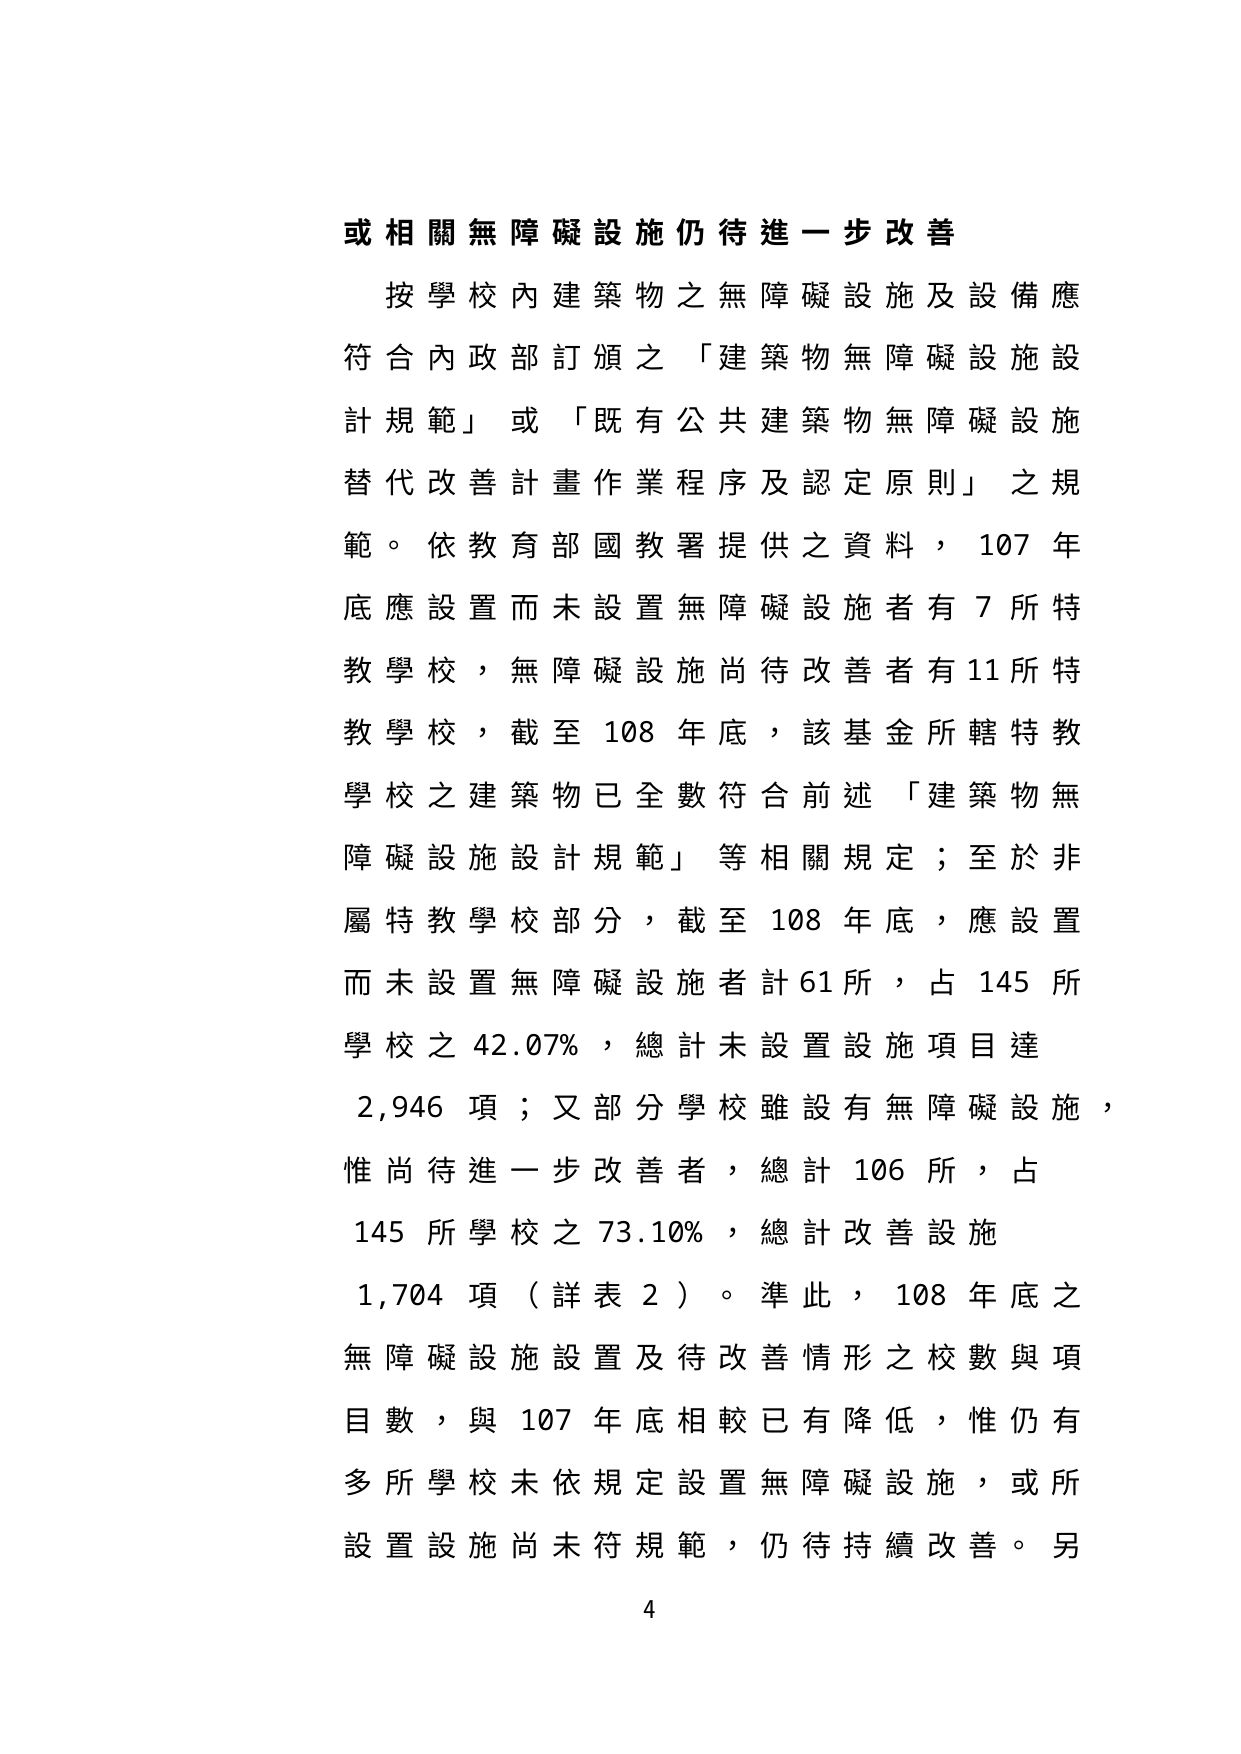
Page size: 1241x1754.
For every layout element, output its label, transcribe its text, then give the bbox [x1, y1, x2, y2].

text 按學校內建築物之無障礙設施及設備應符合內政部訂頒之「建築物無障礙設施設計規範」或「既有公共建築物無障礙設施替代改善計畫作業程序及認定原則」之規範。依教育部國教署提供之資料，107年底應設置而未設置無障礙設施者有7所特教學校，無障礙設施尚待改善者有11所特教學校，截至108年底，該基金所轄特教學校之建築物已全數符合前述「建築物無障礙設施設計規範」等相關規定；至於非屬特教學校部分，截至108年底，應設置而未設置無障礙設施者計61所，占145所學校之42.07%，總計未設置設施項目達2,946項；又部分學校雖設有無障礙設施，惟尚待進一步改善者，總計106所，占145所學校之73.10%，總計改善設施1,704項（詳表2）。準此，108年底之無障礙設施設置及待改善情形之校數與項目數，與107年底相較已有降低，惟仍有多所學校未依規定設置無障礙設施，或所設置設施尚未符規範，仍待持續改善。另依據特殊教育法授權訂定之身心障礙學生支持服務辦法第10條規定，學校應配合身心障礙學生之需求，建立或改善整體性之設施設備，營造校園無障礙環境。爰除校園建築物應符合相關規範外，學校對於關設施設備如有未能符合身心障礙學生之實際需求者，亦應一併賡續檢討改善。 [301, 252, 1087, 1564]
text (二)尚有部分學校之無障礙設施未符規範，或相關無障礙設施仍待進一步改善 [271, 189, 1087, 252]
